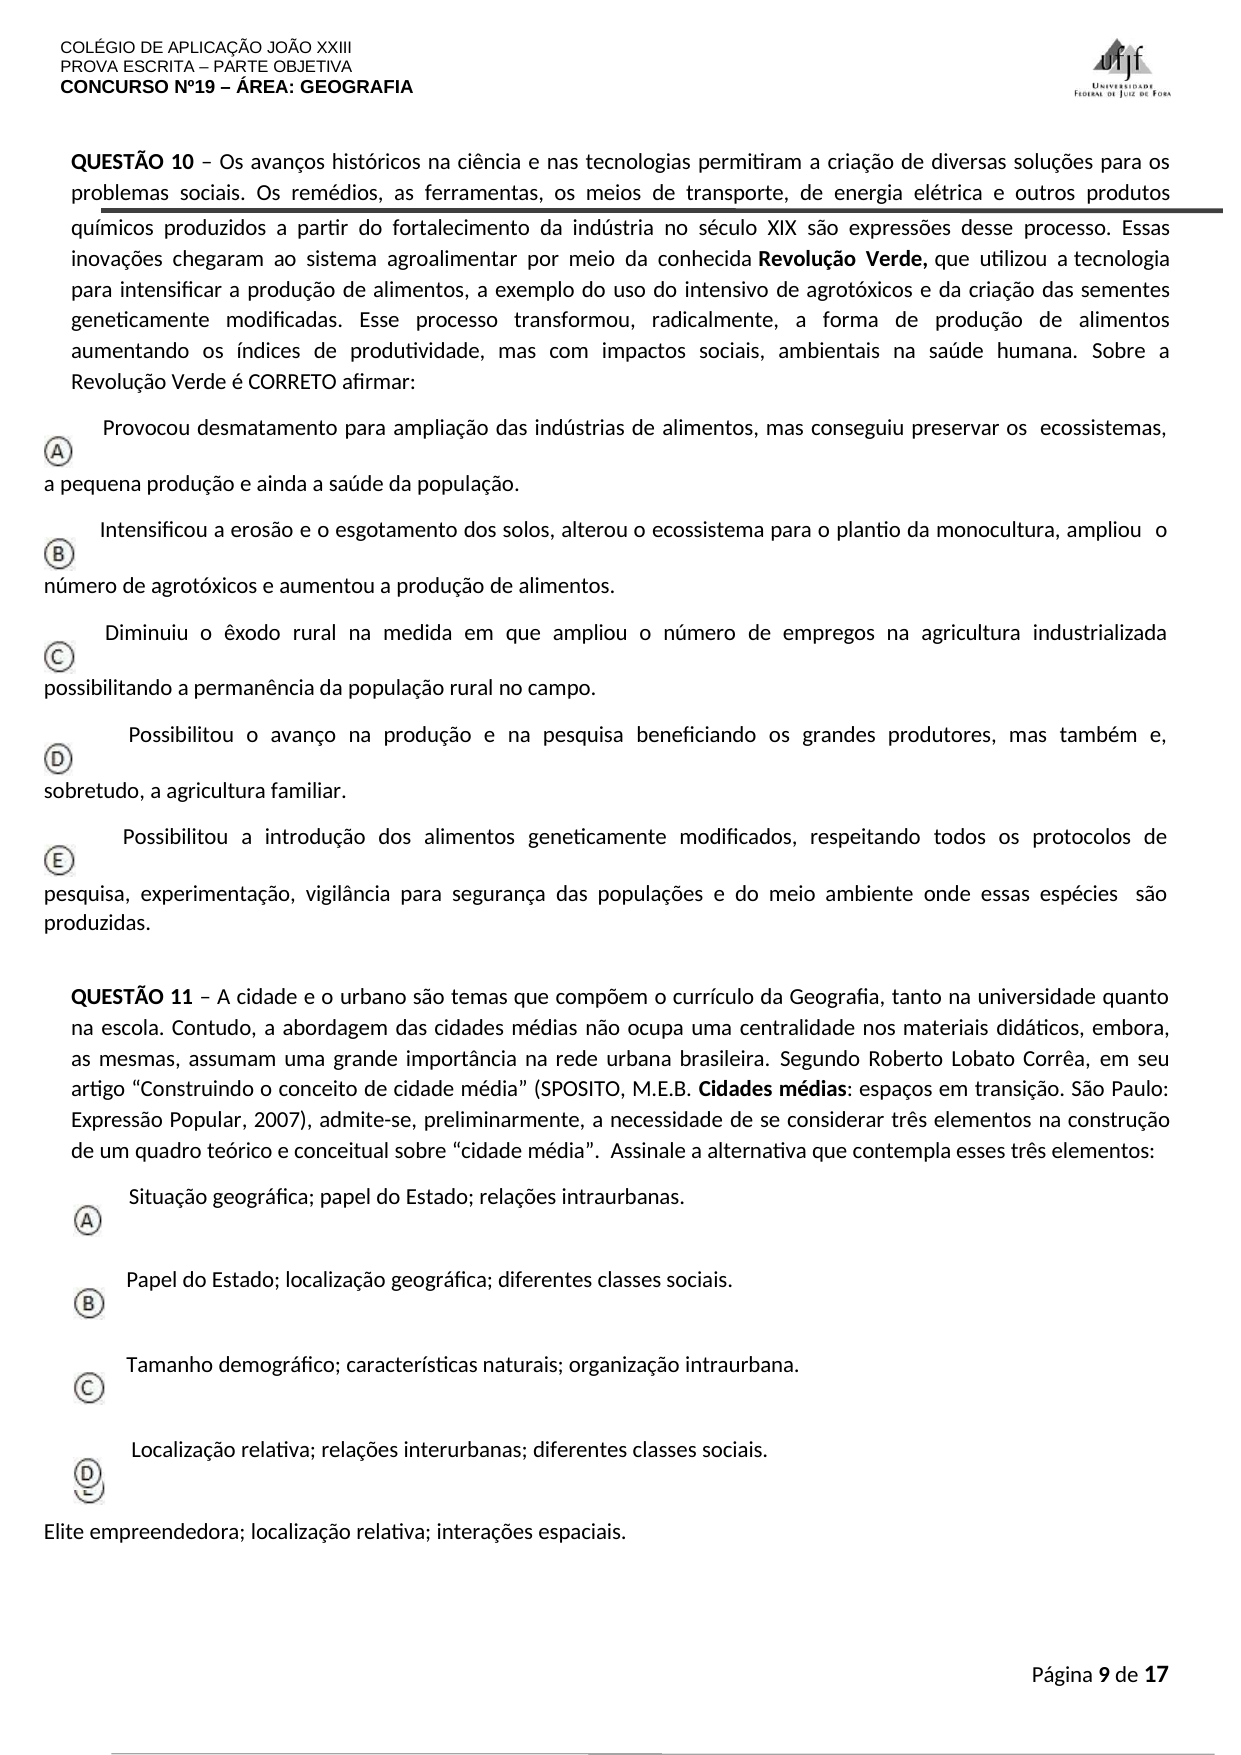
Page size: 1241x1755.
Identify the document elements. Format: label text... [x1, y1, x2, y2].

text QUESTÃO 11 – A cidade e o urbano são temas que compõem o currículo da Geografia, tanto na universidade quanto na escola. Contudo, a abordagem das cidades médias não ocupa uma centralidade nos materiais didáticos, embora, as mesmas, assumam uma grande importância na rede urbana brasileira. Segundo Roberto Lobato Corrêa, em seu artigo “Construindo o conceito de cidade média” (SPOSITO, M.E.B. Cidades médias: espaços em transição. São Paulo: Expressão Popular, 2007), admite-se, preliminarmente, a necessidade de se considerar três elementos na construção de um quadro teórico e conceitual sobre “cidade média”. Assinale a alternativa que contempla esses três elementos: [71, 982, 1170, 1164]
text QUESTÃO 10 – Os avanços históricos na ciência e nas tecnologias permitiram a criação de diversas soluções para os problemas sociais. Os remédios, as ferramentas, os meios de transporte, de energia elétrica e outros produtos químicos produzidos a partir do fortalecimento da indústria no século XIX são expressões desse processo. Essas inovações chegaram ao sistema agroalimentar por meio da conhecida Revolução Verde, que utilizou a tecnologia para intensificar a produção de alimentos, a exemplo do uso do intensivo de agrotóxicos e da criação das sementes geneticamente modificadas. Esse processo transformou, radicalmente, a forma de produção de alimentos aumentando os índices de produtividade, mas com impactos sociais, ambientais na saúde humana. Sobre a Revolução Verde é CORRETO afirmar: [71, 147, 1170, 395]
text Provocou desmatamento para ampliação das indústrias de alimentos, mas conseguiu preservar os ecossistemas, a pequena produção e ainda a saúde da população. [44, 413, 1168, 497]
text Papel do Estado; localização geográfica; diferentes classes sociais. [73, 1265, 1193, 1320]
text Diminuiu o êxodo rural na medida em que ampliou o número de empregos na agricultura industrializada possibilitando a permanência da população rural no campo. [44, 618, 1167, 701]
text Possibilitou o avanço na produção e na pesquisa beneficiando os grandes produtores, mas também e, sobretudo, a agricultura familiar. [44, 721, 1168, 804]
text Intensificou a erosão e o esgotamento dos solos, alterou o ecossistema para o plantio da monocultura, ampliou o número de agrotóxicos e aumentou a produção de alimentos. [44, 515, 1167, 599]
text Possibilitou a introdução dos alimentos geneticamente modificados, respeitando todos os protocolos de pesquisa, experimentação, vigilância para segurança das populações e do meio ambiente onde essas espécies são produzidas. [44, 822, 1168, 936]
text Elite empreendedora; localização relativa; interações espaciais. [44, 1517, 1193, 1545]
text Tamanho demográfico; características naturais; organização intraurbana. Localização relativa; relações interurbanas; diferentes classes sociais. [73, 1350, 809, 1490]
text Situação geográfica; papel do Estado; relações intraurbanas. [73, 1182, 1193, 1237]
